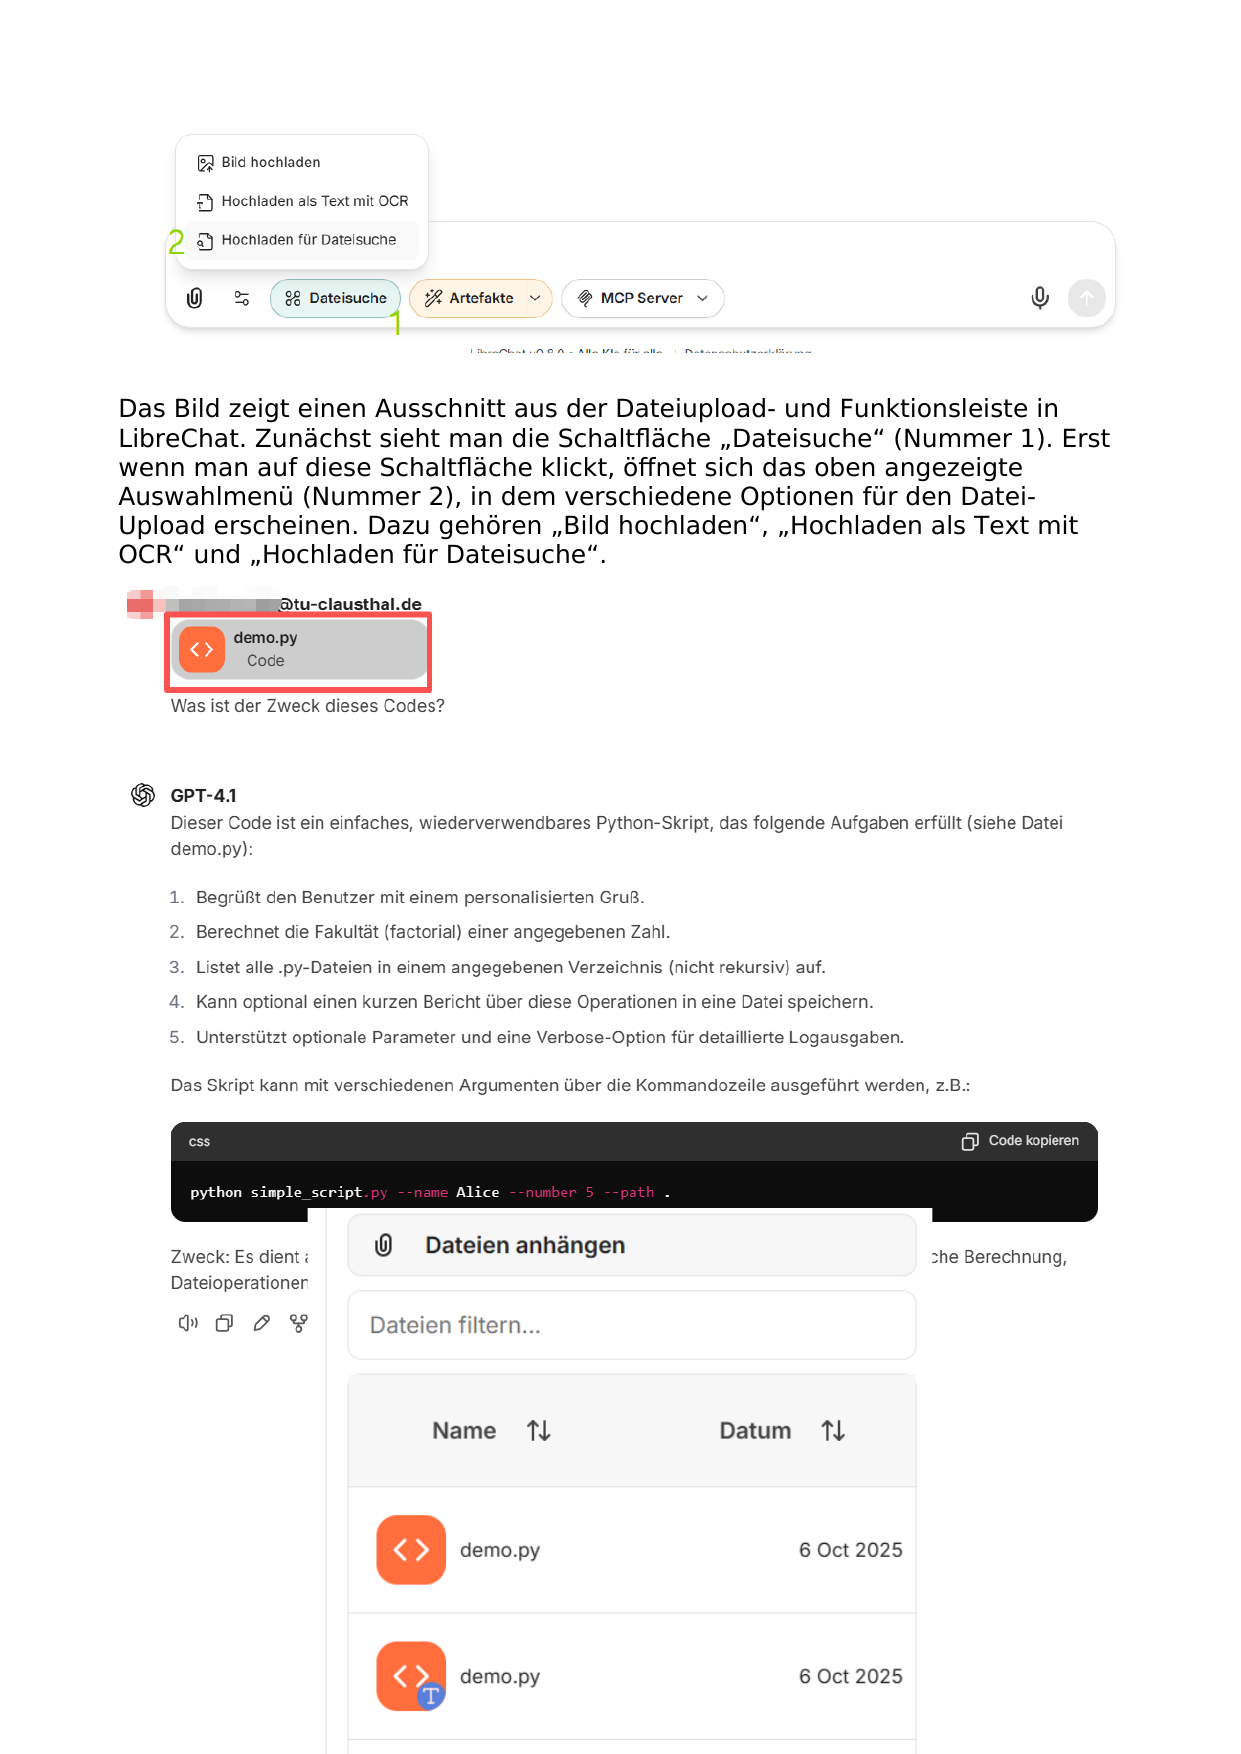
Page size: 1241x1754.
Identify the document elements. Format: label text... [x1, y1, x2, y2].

text Das Bild zeigt einen Ausschnitt aus der Dateiupload- und Funktionsleiste in LibreChat. Zunächst sieht man die Schaltfläche „Dateisuche“ (Nummer 1). Erst wenn man auf diese Schaltfläche klickt, öffnet sich das oben angezeigte Auswahlmenü (Nummer 2), in dem verschiedene Optionen für den Datei-Upload erscheinen. Dazu gehören „Bild hochladen“, „Hochladen als Text mit OCR“ und „Hochladen für Dateisuche“. [118, 394, 1122, 569]
picture [118, 118, 1123, 353]
picture [118, 582, 1123, 1754]
